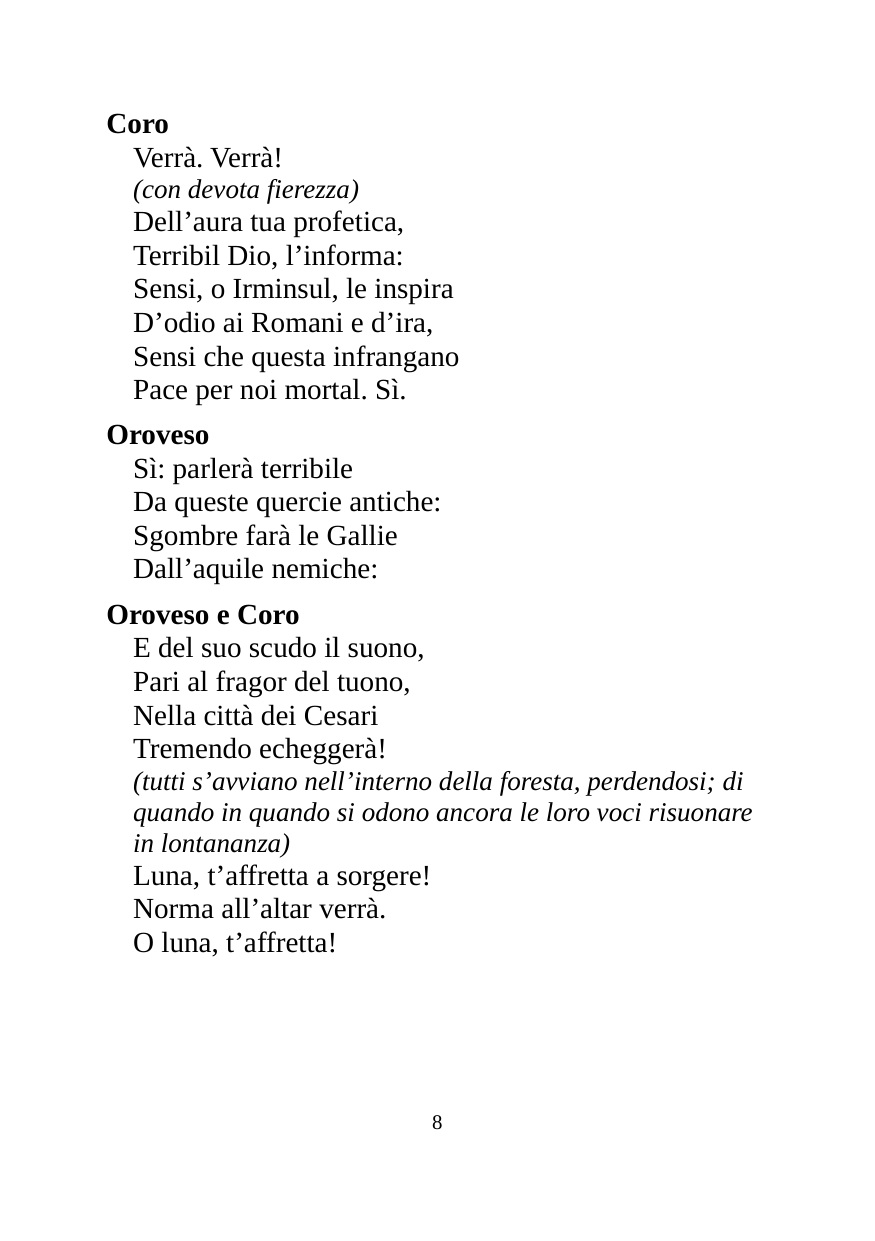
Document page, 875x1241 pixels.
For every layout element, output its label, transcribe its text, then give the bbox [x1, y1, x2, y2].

text Verrà. Verrà! (con devota fierezza) Dell’aura tua profetica, Terribil Dio, l’informa: Sensi, o Irminsul, le inspira D’odio ai Romani e d’ira, Sensi che questa infrangano Pace per noi mortal. Sì. [133, 140, 768, 406]
text Oroveso [106, 417, 768, 451]
text Coro [106, 106, 768, 140]
text E del suo scudo il suono, Pari al fragor del tuono, Nella città dei Cesari Tremendo echeggerà! (tutti s’avviano nell’interno della foresta, perdendosi; di quando in quando si odono ancora le loro voci risuonare in lontananza) Luna, t’affretta a sorgere! Norma all’altar verrà. O luna, t’affretta! [133, 631, 768, 959]
text Sì: parlerà terribile Da queste quercie antiche: Sgombre farà le Gallie Dall’aquile nemiche: [133, 451, 768, 585]
text Oroveso e Coro [106, 597, 768, 631]
